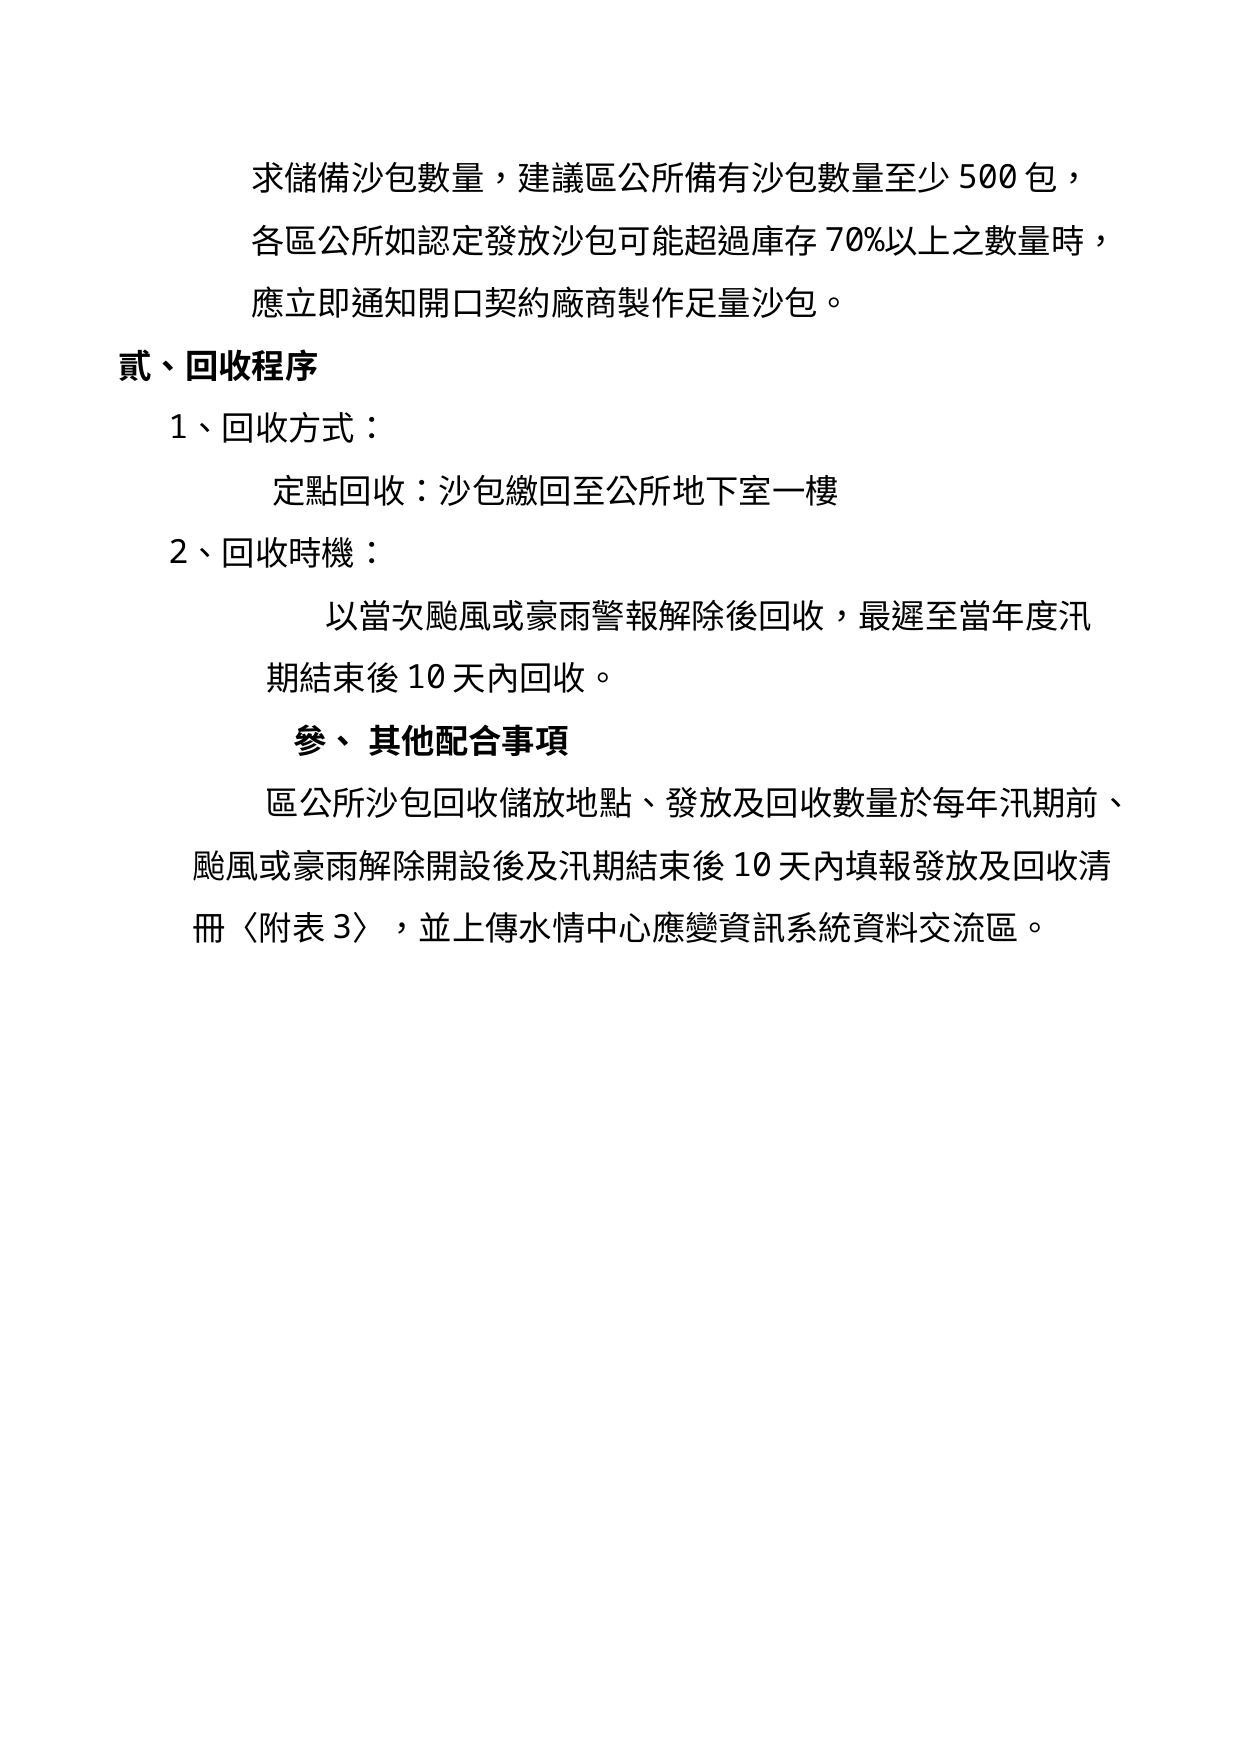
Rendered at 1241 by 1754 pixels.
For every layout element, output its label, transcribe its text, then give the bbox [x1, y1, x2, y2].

text 貳、回收程序 [118, 322, 1122, 384]
text 求儲備沙包數量，建議區公所備有沙包數量至少500包，各區公所如認定發放沙包可能超過庫存70%以上之數量時，應立即通知開口契約廠商製作足量沙包。 [251, 134, 1122, 322]
list 回收方式： [168, 384, 1122, 447]
text 以當次颱風或豪雨警報解除後回收，最遲至當年度汛期結束後10天內回收。 [266, 572, 1122, 697]
list 回收時機： [168, 509, 1122, 572]
list 其他配合事項 [293, 697, 1122, 759]
text 定點回收：沙包繳回至公所地下室一樓 [212, 447, 1122, 509]
text 區公所沙包回收儲放地點、發放及回收數量於每年汛期前、颱風或豪雨解除開設後及汛期結束後10天內填報發放及回收清冊〈附表3〉，並上傳水情中心應變資訊系統資料交流區。 [192, 759, 1122, 947]
